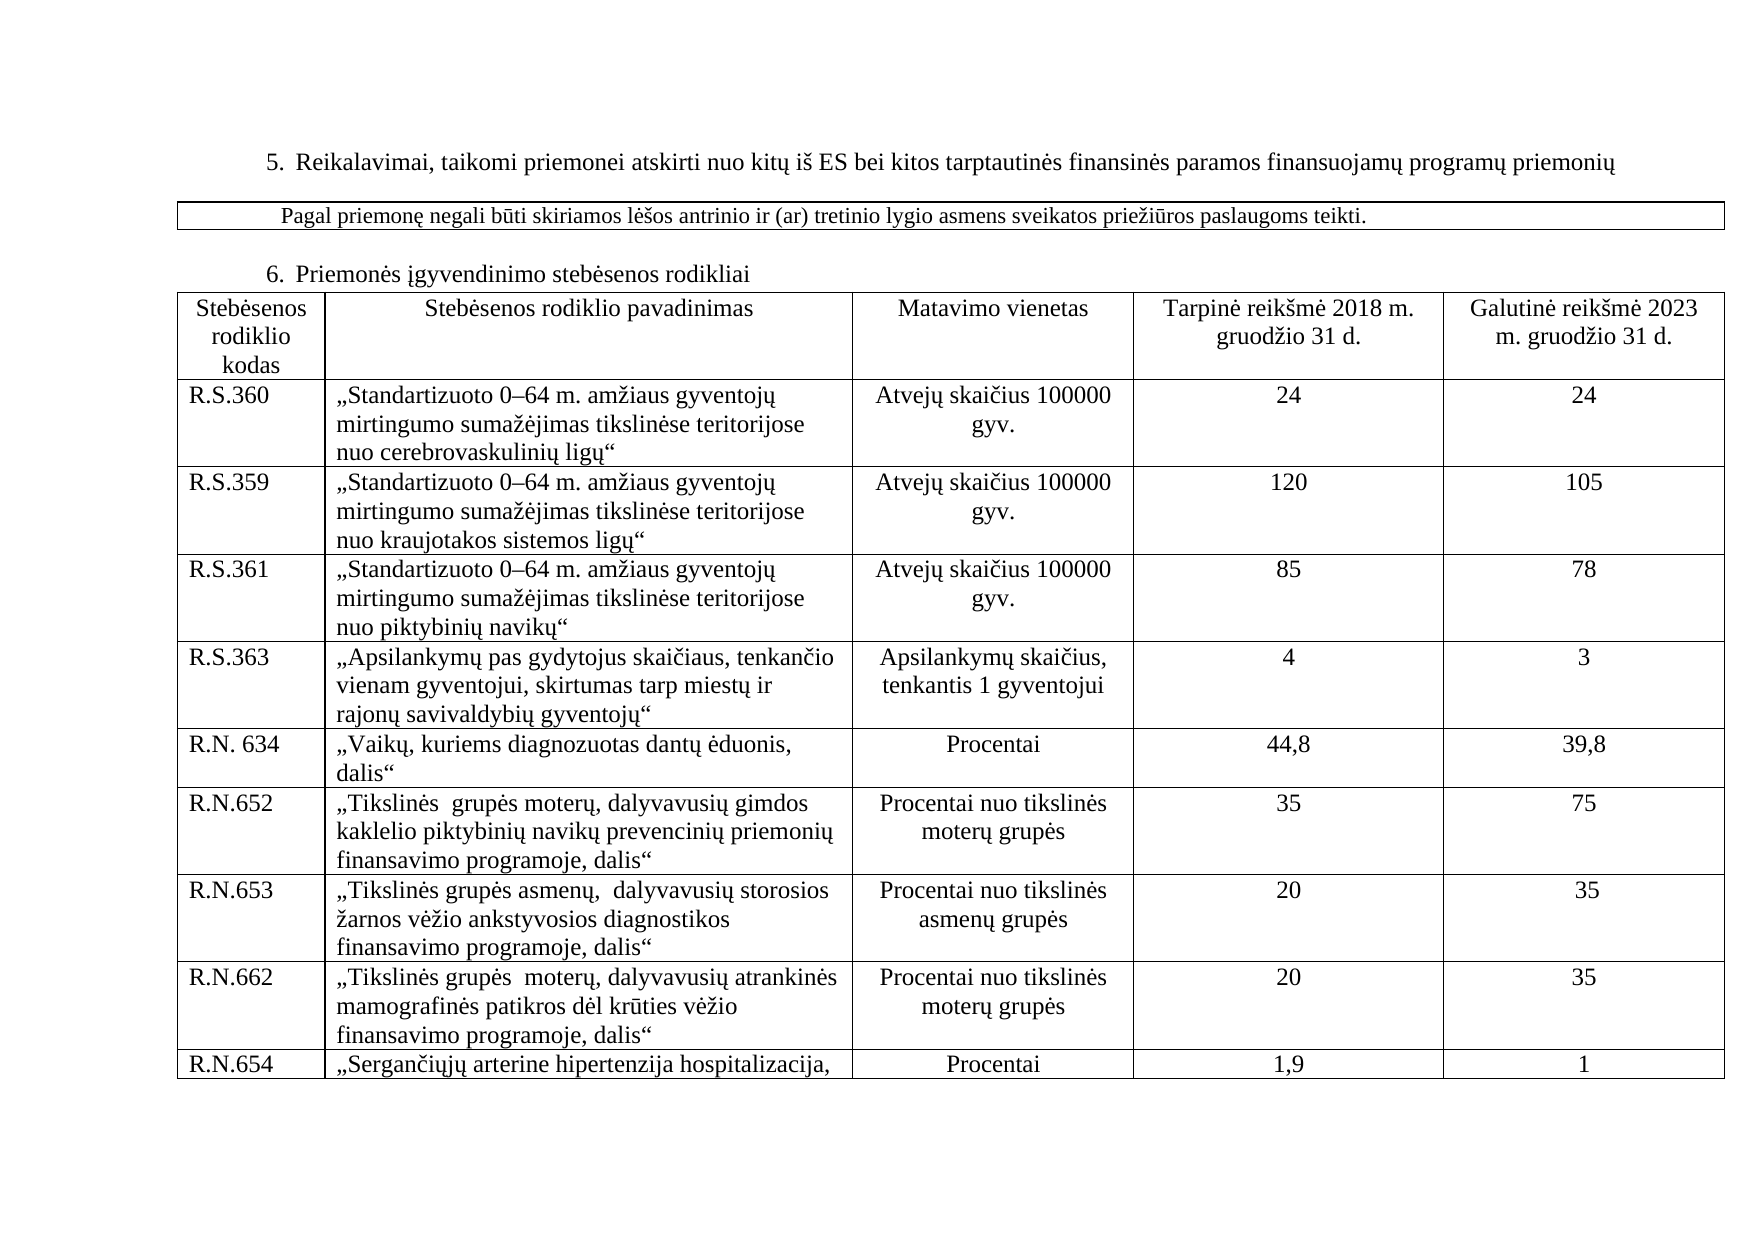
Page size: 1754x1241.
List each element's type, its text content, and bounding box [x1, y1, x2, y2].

text 6. Priemonės įgyvendinimo stebėsenos rodikliai [177, 259, 1695, 287]
table_cell 44,8 [1134, 729, 1443, 787]
table_cell R.N.662 [178, 962, 324, 1048]
table_cell 75 [1444, 788, 1724, 874]
table_cell Procentai nuo tikslinės moterų grupės [853, 788, 1133, 874]
table_cell 20 [1134, 962, 1443, 1048]
table_cell R.N.654 [178, 1050, 324, 1078]
table_cell Apsilankymų skaičius, tenkantis 1 gyventojui [853, 642, 1133, 728]
table_cell R.S.361 [178, 555, 324, 641]
table_cell „Standartizuoto 0–64 m. amžiaus gyventojų mirtingumo sumažėjimas tikslinėse teritorijose nuo piktybinių navikų“ [326, 555, 852, 641]
table_cell R.N.653 [178, 875, 324, 961]
table_cell „Standartizuoto 0–64 m. amžiaus gyventojų mirtingumo sumažėjimas tikslinėse teritorijose nuo cerebrovaskulinių ligų“ [326, 380, 852, 466]
table_cell Procentai nuo tikslinės asmenų grupės [853, 875, 1133, 961]
table_cell R.N.652 [178, 788, 324, 874]
table_cell „Sergančiųjų arterine hipertenzija hospitalizacija, [326, 1050, 852, 1078]
table_cell Procentai nuo tikslinės moterų grupės [853, 962, 1133, 1048]
table_cell 85 [1134, 555, 1443, 641]
table_cell „Tikslinės grupės moterų, dalyvavusių gimdos kaklelio piktybinių navikų prevencinių priemonių finansavimo programoje, dalis“ [326, 788, 852, 874]
table_cell 20 [1134, 875, 1443, 961]
table_cell 24 [1134, 380, 1443, 466]
table_cell „Vaikų, kuriems diagnozuotas dantų ėduonis, dalis“ [326, 729, 852, 787]
table_cell „Tikslinės grupės asmenų, dalyvavusių storosios žarnos vėžio ankstyvosios diagnostikos finansavimo programoje, dalis“ [326, 875, 852, 961]
table_header Stebėsenos rodiklio pavadinimas [326, 293, 852, 379]
table_header Galutinė reikšmė 2023 m. gruodžio 31 d. [1444, 293, 1724, 379]
table_header Tarpinė reikšmė 2018 m. gruodžio 31 d. [1134, 293, 1443, 379]
table_cell Atvejų skaičius 100000 gyv. [853, 380, 1133, 466]
table_cell 4 [1134, 642, 1443, 728]
table_cell 105 [1444, 467, 1724, 553]
text 5. Reikalavimai, taikomi priemonei atskirti nuo kitų iš ES bei kitos tarptautinės finansinės paramos finansuojamų programų priemonių [177, 147, 1695, 176]
table_header Pagal priemonę negali būti skiriamos lėšos antrinio ir (ar) tretinio lygio asmens sveikatos priežiūros paslaugoms teikti. [178, 203, 1724, 229]
table_cell 24 [1444, 380, 1724, 466]
table_cell Atvejų skaičius 100000 gyv. [853, 555, 1133, 641]
table_cell 35 [1444, 875, 1724, 961]
table_cell R.S.363 [178, 642, 324, 728]
table_cell Atvejų skaičius 100000 gyv. [853, 467, 1133, 553]
table_cell 3 [1444, 642, 1724, 728]
table_cell 78 [1444, 555, 1724, 641]
table_cell 1,9 [1134, 1050, 1443, 1078]
table_cell „Tikslinės grupės moterų, dalyvavusių atrankinės mamografinės patikros dėl krūties vėžio finansavimo programoje, dalis“ [326, 962, 852, 1048]
table_cell Procentai [853, 729, 1133, 787]
table_header Stebėsenos rodiklio kodas [178, 293, 324, 379]
table_cell 35 [1134, 788, 1443, 874]
table_cell „Standartizuoto 0–64 m. amžiaus gyventojų mirtingumo sumažėjimas tikslinėse teritorijose nuo kraujotakos sistemos ligų“ [326, 467, 852, 553]
table_cell R.S.360 [178, 380, 324, 466]
table_cell R.S.359 [178, 467, 324, 553]
table_cell 39,8 [1444, 729, 1724, 787]
table_header Matavimo vienetas [853, 293, 1133, 379]
table_cell 120 [1134, 467, 1443, 553]
table_cell 35 [1444, 962, 1724, 1048]
table_cell „Apsilankymų pas gydytojus skaičiaus, tenkančio vienam gyventojui, skirtumas tarp miestų ir rajonų savivaldybių gyventojų“ [326, 642, 852, 728]
table_cell R.N. 634 [178, 729, 324, 787]
table_cell Procentai [853, 1050, 1133, 1078]
table_cell 1 [1444, 1050, 1724, 1078]
